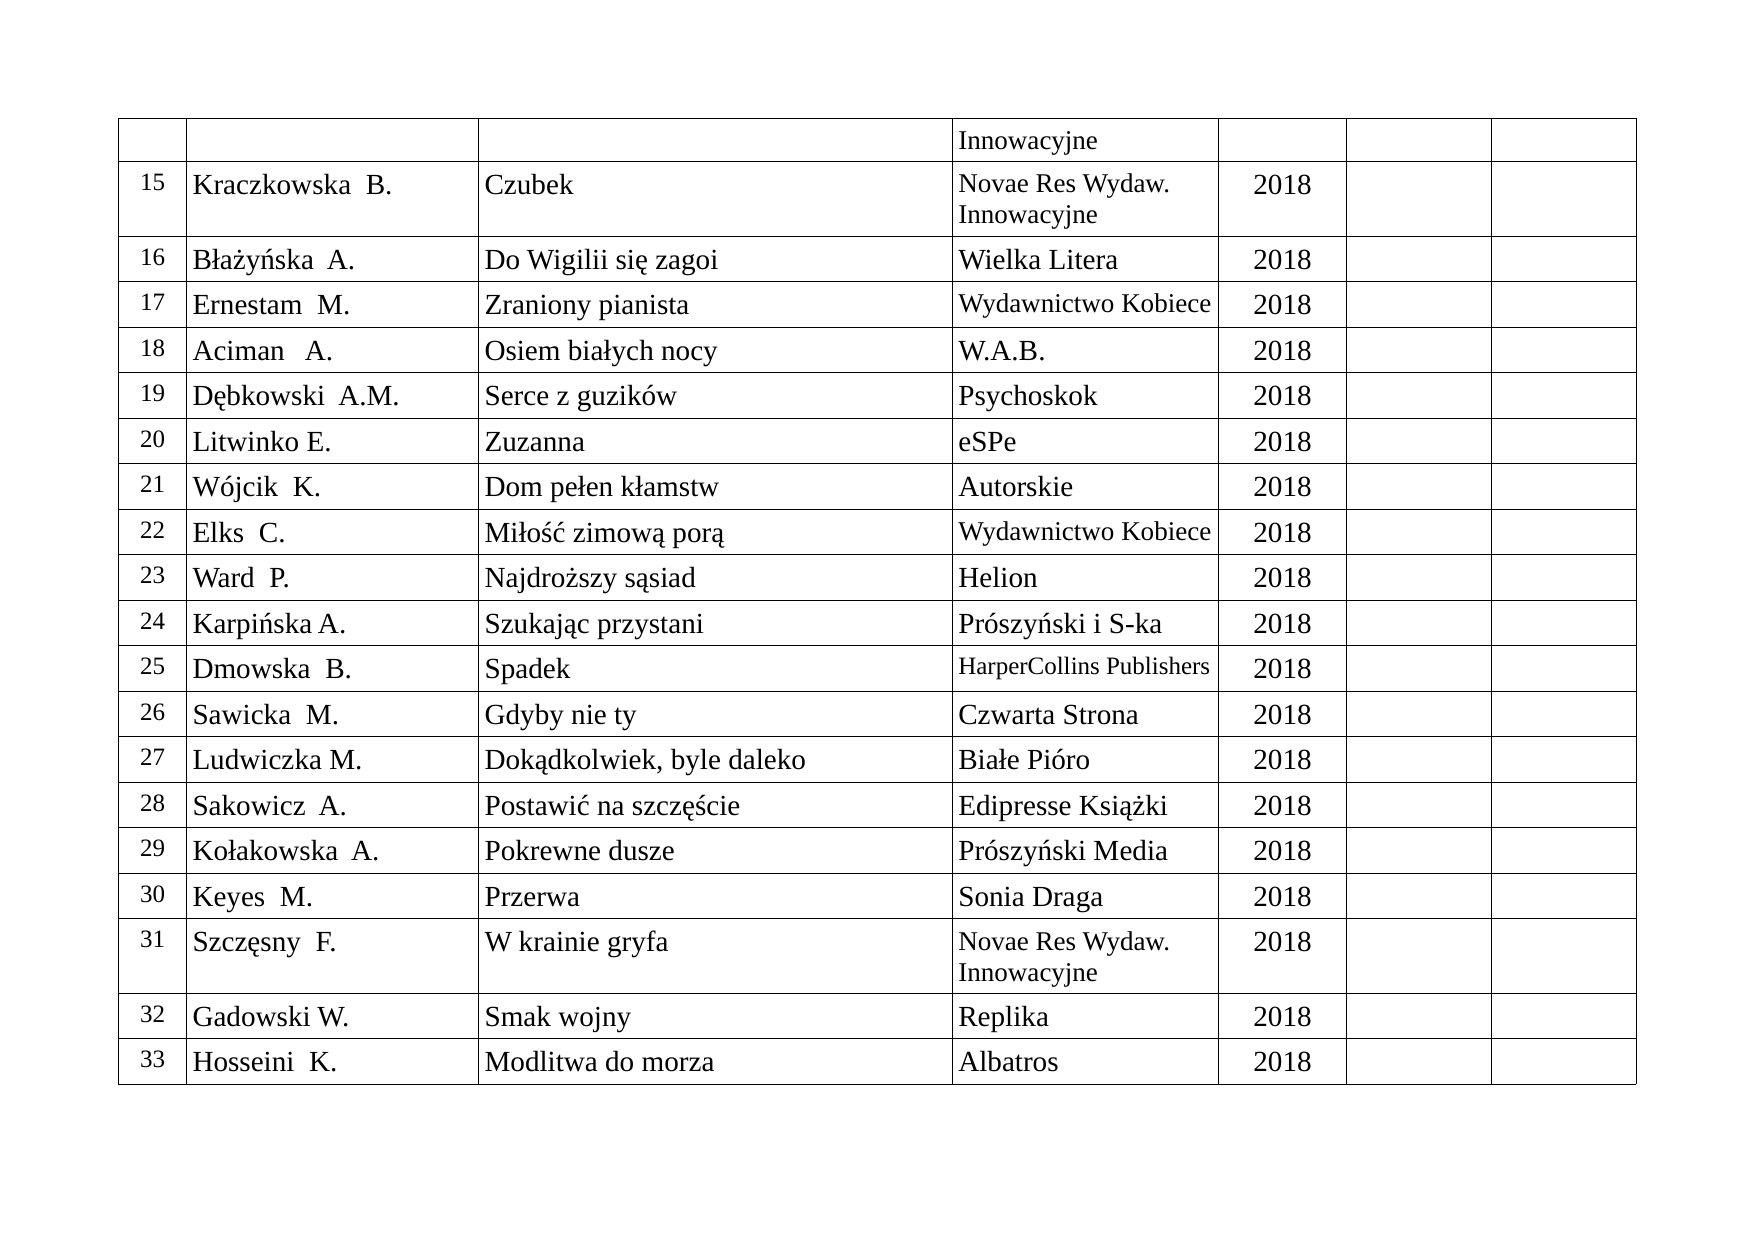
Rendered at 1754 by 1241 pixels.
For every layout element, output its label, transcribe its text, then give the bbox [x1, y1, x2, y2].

table_cell [1347, 994, 1491, 1038]
table_cell [1492, 555, 1636, 600]
table_cell Dom pełen kłamstw [479, 464, 952, 509]
table_cell [1347, 162, 1491, 236]
table_cell 33 [119, 1039, 186, 1084]
table_cell eSPe [953, 419, 1218, 463]
table_cell 2018 [1219, 919, 1346, 993]
table_cell [1492, 874, 1636, 918]
table_cell 15 [119, 162, 186, 236]
table_cell [1492, 692, 1636, 736]
table_cell 18 [119, 328, 186, 372]
table_cell [1347, 737, 1491, 782]
table_cell W.A.B. [953, 328, 1218, 372]
table_cell [1347, 919, 1491, 993]
table_cell 25 [119, 646, 186, 691]
table_cell 31 [119, 919, 186, 993]
table_cell 2018 [1219, 646, 1346, 691]
table_cell [1347, 1039, 1491, 1084]
table_cell Ernestam M. [187, 282, 478, 327]
table_cell [1492, 737, 1636, 782]
table_cell [1492, 237, 1636, 281]
table_cell Aciman A. [187, 328, 478, 372]
table_cell Dębkowski A.M. [187, 373, 478, 418]
table_cell Psychoskok [953, 373, 1218, 418]
table_cell Do Wigilii się zagoi [479, 237, 952, 281]
table_cell [1492, 601, 1636, 645]
table_cell Prószyński i S-ka [953, 601, 1218, 645]
table_cell 27 [119, 737, 186, 782]
table_cell Wójcik K. [187, 464, 478, 509]
table_cell Zuzanna [479, 419, 952, 463]
table_cell [1492, 162, 1636, 236]
table_cell [1492, 464, 1636, 509]
table_cell Wydawnictwo Kobiece [953, 510, 1218, 554]
table_cell Hosseini K. [187, 1039, 478, 1084]
table_cell 32 [119, 994, 186, 1038]
table_cell HarperCollins Publishers [953, 646, 1218, 691]
table_cell Czubek [479, 162, 952, 236]
table_cell [1492, 510, 1636, 554]
table_cell [1347, 555, 1491, 600]
table_cell [1347, 419, 1491, 463]
table_cell [1492, 994, 1636, 1038]
table_cell Kołakowska A. [187, 828, 478, 873]
table_cell [1347, 783, 1491, 827]
table_cell [119, 119, 186, 161]
table_cell Albatros [953, 1039, 1218, 1084]
table_cell 2018 [1219, 828, 1346, 873]
table_cell Ward P. [187, 555, 478, 600]
table_cell Replika [953, 994, 1218, 1038]
table_cell [1347, 828, 1491, 873]
table_cell [1347, 328, 1491, 372]
table_cell Gadowski W. [187, 994, 478, 1038]
table_cell 16 [119, 237, 186, 281]
table_cell Najdroższy sąsiad [479, 555, 952, 600]
table_cell Autorskie [953, 464, 1218, 509]
table_cell Litwinko E. [187, 419, 478, 463]
table_cell Przerwa [479, 874, 952, 918]
table_cell 29 [119, 828, 186, 873]
table_cell [187, 119, 478, 161]
table_cell Prószyński Media [953, 828, 1218, 873]
table_cell 2018 [1219, 419, 1346, 463]
table_cell Innowacyjne [953, 119, 1218, 161]
table_cell Elks C. [187, 510, 478, 554]
table_cell Helion [953, 555, 1218, 600]
table_cell [1347, 373, 1491, 418]
table_cell [1347, 692, 1491, 736]
table_cell [1492, 1039, 1636, 1084]
table_cell 30 [119, 874, 186, 918]
table_cell Pokrewne dusze [479, 828, 952, 873]
table_cell [1492, 419, 1636, 463]
table_cell Szczęsny F. [187, 919, 478, 993]
table_cell 2018 [1219, 162, 1346, 236]
table_cell Wydawnictwo Kobiece [953, 282, 1218, 327]
table_cell [1347, 646, 1491, 691]
table_cell 21 [119, 464, 186, 509]
table_cell 26 [119, 692, 186, 736]
table_cell Dokądkolwiek, byle daleko [479, 737, 952, 782]
table_cell Novae Res Wydaw. Innowacyjne [953, 919, 1218, 993]
table_cell Novae Res Wydaw. Innowacyjne [953, 162, 1218, 236]
table_cell Szukając przystani [479, 601, 952, 645]
table_cell [479, 119, 952, 161]
table_cell Wielka Litera [953, 237, 1218, 281]
table_cell [1347, 237, 1491, 281]
table_cell [1492, 646, 1636, 691]
table_cell [1347, 464, 1491, 509]
table_cell [1492, 919, 1636, 993]
table_cell [1492, 119, 1636, 161]
table_cell Modlitwa do morza [479, 1039, 952, 1084]
table_cell Spadek [479, 646, 952, 691]
table_cell [1492, 373, 1636, 418]
table_cell Sawicka M. [187, 692, 478, 736]
table_cell Dmowska B. [187, 646, 478, 691]
table_cell Sonia Draga [953, 874, 1218, 918]
table_cell Osiem białych nocy [479, 328, 952, 372]
table_cell 20 [119, 419, 186, 463]
table_cell 28 [119, 783, 186, 827]
table_cell [1492, 328, 1636, 372]
table_cell Zraniony pianista [479, 282, 952, 327]
table_cell Ludwiczka M. [187, 737, 478, 782]
table_cell Smak wojny [479, 994, 952, 1038]
table_cell [1347, 601, 1491, 645]
table_cell 17 [119, 282, 186, 327]
table_cell 2018 [1219, 783, 1346, 827]
table_cell 2018 [1219, 328, 1346, 372]
table_cell Edipresse Książki [953, 783, 1218, 827]
table_cell 2018 [1219, 692, 1346, 736]
table_cell 2018 [1219, 464, 1346, 509]
table_cell 2018 [1219, 874, 1346, 918]
table_cell Białe Pióro [953, 737, 1218, 782]
table_cell 2018 [1219, 737, 1346, 782]
table_cell Sakowicz A. [187, 783, 478, 827]
table_cell Karpińska A. [187, 601, 478, 645]
table_cell Keyes M. [187, 874, 478, 918]
table_cell 19 [119, 373, 186, 418]
table_cell 2018 [1219, 510, 1346, 554]
table_cell W krainie gryfa [479, 919, 952, 993]
table_cell 2018 [1219, 237, 1346, 281]
table_cell [1492, 828, 1636, 873]
table_cell [1347, 119, 1491, 161]
table_cell 2018 [1219, 555, 1346, 600]
table_cell Błażyńska A. [187, 237, 478, 281]
table_cell 22 [119, 510, 186, 554]
table_cell [1347, 510, 1491, 554]
table_cell [1492, 783, 1636, 827]
table_cell [1347, 874, 1491, 918]
table_cell [1219, 119, 1346, 161]
table_cell 2018 [1219, 994, 1346, 1038]
table_cell Postawić na szczęście [479, 783, 952, 827]
table_cell 23 [119, 555, 186, 600]
table_cell Czwarta Strona [953, 692, 1218, 736]
table_cell 2018 [1219, 1039, 1346, 1084]
table_cell 2018 [1219, 601, 1346, 645]
table_cell 2018 [1219, 282, 1346, 327]
table_cell Gdyby nie ty [479, 692, 952, 736]
table_cell Serce z guzików [479, 373, 952, 418]
table_cell [1347, 282, 1491, 327]
table_cell 2018 [1219, 373, 1346, 418]
table_cell Kraczkowska B. [187, 162, 478, 236]
table_cell [1492, 282, 1636, 327]
table_cell 24 [119, 601, 186, 645]
table_cell Miłość zimową porą [479, 510, 952, 554]
